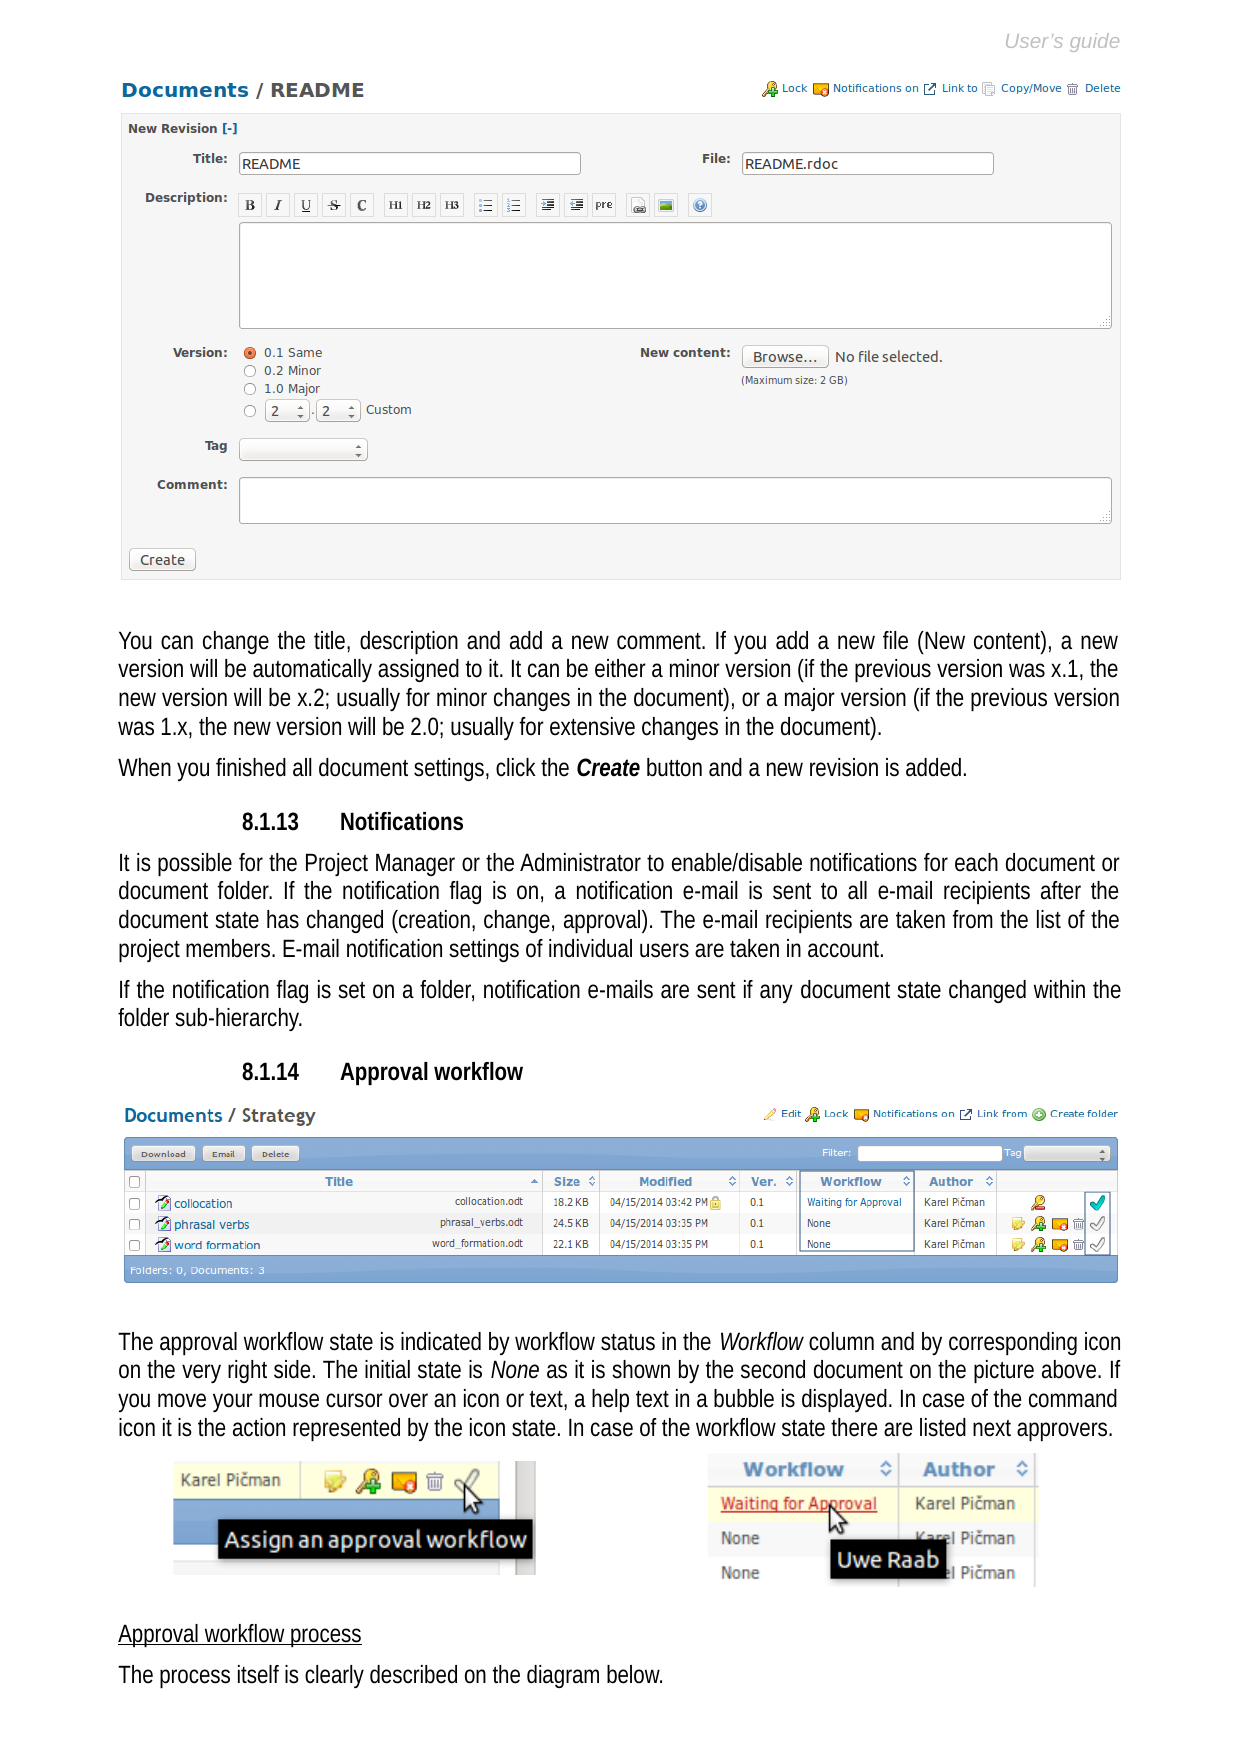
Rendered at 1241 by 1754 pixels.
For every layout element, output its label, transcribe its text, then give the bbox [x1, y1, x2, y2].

text It is possible for the Project Manager or the Administrator to enable/disable notifications for each document or document folder. If the notification flag is on, a notification e-mail is sent to all e-mail recipients after the document state has changed (creation, change, approval). The e-mail recipients are taken from the list of the project members. E-mail notification settings of individual users are taken in account. [118, 848, 1122, 962]
text If the notification flag is set on a folder, notification e-mails are sent if any document state changed within the folder sub-hierarchy. [118, 975, 1122, 1032]
picture [707, 1453, 1039, 1587]
text The process itself is clearly described on the diagram below. [118, 1660, 1122, 1688]
subtitle Notifications [236, 807, 1122, 835]
picture [118, 76, 1123, 585]
picture [118, 1098, 1123, 1286]
text The approval workflow state is indicated by workflow status in the Workflow column and by corresponding icon on the very right side. The initial state is None as it is shown by the second document on the picture above. If you move your mouse cursor over an icon or text, a help text in a bubble is displayed. In case of the command icon it is the action represented by the icon state. In case of the workflow state there are listed next approvers. [118, 1327, 1122, 1441]
subtitle Approval workflow [236, 1057, 1122, 1086]
text When you finished all document settings, click the Create button and a new revision is added. [118, 753, 1122, 782]
text Approval workflow process [118, 1618, 1122, 1647]
text You can change the title, description and add a new comment. If you add a new file (New content), a new version will be automatically assigned to it. It can be either a minor version (if the previous version was x.1, the new version will be x.2; usually for minor changes in the document), or a major version (if the previous version was 1.x, the new version will be 2.0; usually for extensive changes in the document). [118, 626, 1122, 740]
picture [173, 1461, 536, 1575]
